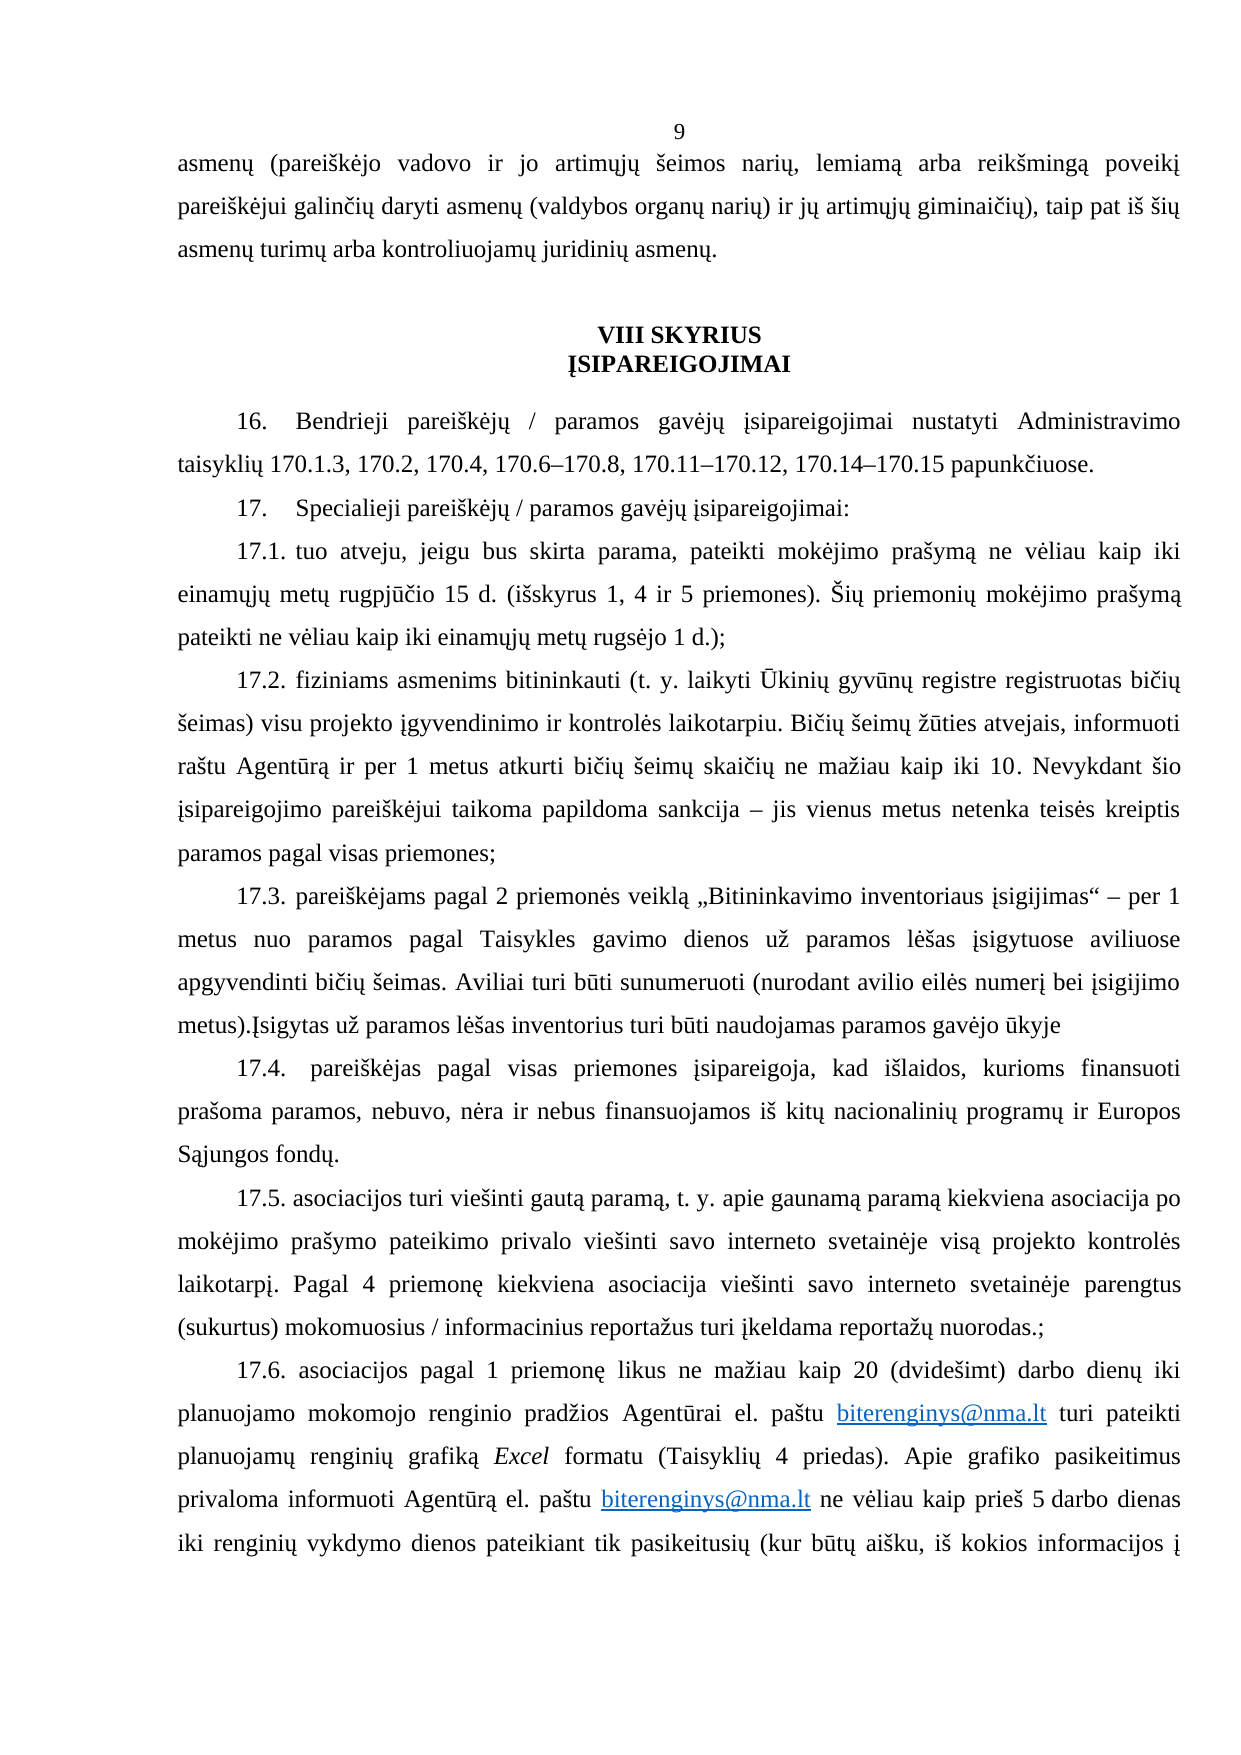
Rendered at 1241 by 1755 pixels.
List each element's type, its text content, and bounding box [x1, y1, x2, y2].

text 17.4. pareiškėjas pagal visas priemones įsipareigoja, kad išlaidos, kurioms finansuoti prašoma paramos, nebuvo, nėra ir nebus finansuojamos iš kitų nacionalinių programų ir Europos Sąjungos fondų. [177, 1053, 1181, 1168]
text VIII SKYRIUS [177, 320, 1181, 349]
text ĮSIPAREIGOJIMAI [177, 349, 1181, 378]
text 17. Specialieji pareiškėjų / paramos gavėjų įsipareigojimai: [177, 493, 1181, 521]
text 16. Bendrieji pareiškėjų / paramos gavėjų įsipareigojimai nustatyti Administravimo taisyklių 170.1.3, 170.2, 170.4, 170.6–170.8, 170.11–170.12, 170.14–170.15 papunkčiuose. [177, 406, 1181, 478]
text 17.5. asociacijos turi viešinti gautą paramą, t. y. apie gaunamą paramą kiekviena asociacija po mokėjimo prašymo pateikimo privalo viešinti savo interneto svetainėje visą projekto kontrolės laikotarpį. Pagal 4 priemonę kiekviena asociacija viešinti savo interneto svetainėje parengtus (sukurtus) mokomuosius / informacinius reportažus turi įkeldama reportažų nuorodas.; [177, 1183, 1181, 1341]
text 17.3. pareiškėjams pagal 2 priemonės veiklą „Bitininkavimo inventoriaus įsigijimas“ – per 1 metus nuo paramos pagal Taisykles gavimo dienos už paramos lėšas įsigytuose aviliuose apgyvendinti bičių šeimas. Aviliai turi būti sunumeruoti (nurodant avilio eilės numerį bei įsigijimo metus).Įsigytas už paramos lėšas inventorius turi būti naudojamas paramos gavėjo ūkyje [177, 881, 1181, 1039]
text 17.2. fiziniams asmenims bitininkauti (t. y. laikyti Ūkinių gyvūnų registre registruotas bičių šeimas) visu projekto įgyvendinimo ir kontrolės laikotarpiu. Bičių šeimų žūties atvejais, informuoti raštu Agentūrą ir per 1 metus atkurti bičių šeimų skaičių ne mažiau kaip iki 10. Nevykdant šio įsipareigojimo pareiškėjui taikoma papildoma sankcija – jis vienus metus netenka teisės kreiptis paramos pagal visas priemones; [177, 665, 1181, 866]
text 17.1. tuo atveju, jeigu bus skirta parama, pateikti mokėjimo prašymą ne vėliau kaip iki einamųjų metų rugpjūčio 15 d. (išskyrus 1, 4 ir 5 priemones). Šių priemonių mokėjimo prašymą pateikti ne vėliau kaip iki einamųjų metų rugsėjo 1 d.); [177, 536, 1181, 651]
text 17.6. asociacijos pagal 1 priemonę likus ne mažiau kaip 20 (dvidešimt) darbo dienų iki planuojamo mokomojo renginio pradžios Agentūrai el. paštu biterenginys@nma.lt turi pateikti planuojamų renginių grafiką Excel formatu (Taisyklių 4 priedas). Apie grafiko pasikeitimus privaloma informuoti Agentūrą el. paštu biterenginys@nma.lt ne vėliau kaip prieš 5 darbo dienas iki renginių vykdymo dienos pateikiant tik pasikeitusių (kur būtų aišku, iš kokios informacijos į [177, 1355, 1181, 1556]
text asmenų (pareiškėjo vadovo ir jo artimųjų šeimos narių, lemiamą arba reikšmingą poveikį pareiškėjui galinčių daryti asmenų (valdybos organų narių) ir jų artimųjų giminaičių), taip pat iš šių asmenų turimų arba kontroliuojamų juridinių asmenų. [177, 148, 1181, 263]
